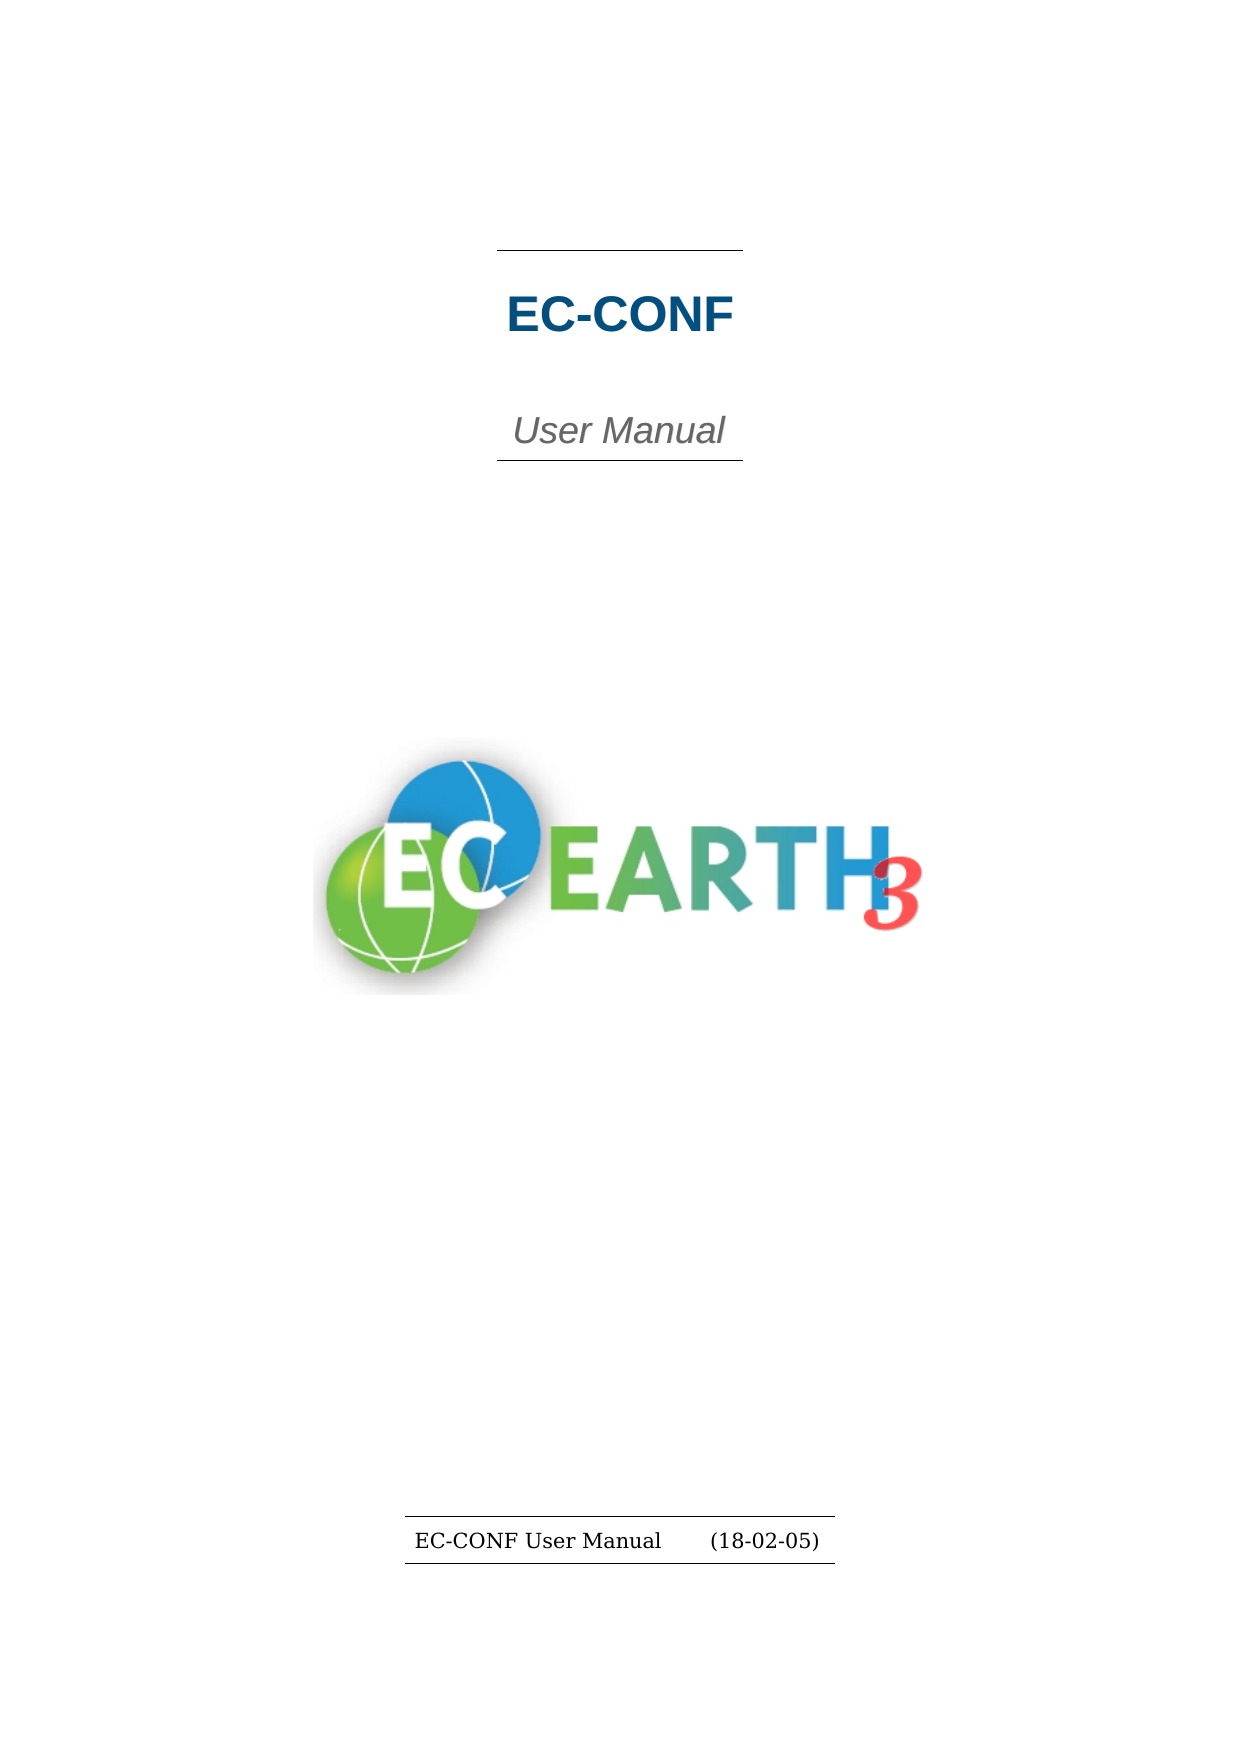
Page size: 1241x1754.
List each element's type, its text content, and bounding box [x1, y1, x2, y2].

text EC-CONF User Manual (18-02-05) [414, 1525, 826, 1554]
subtitle User Manual [506, 408, 734, 451]
picture [312, 737, 928, 995]
title EC-CONF [506, 284, 734, 342]
